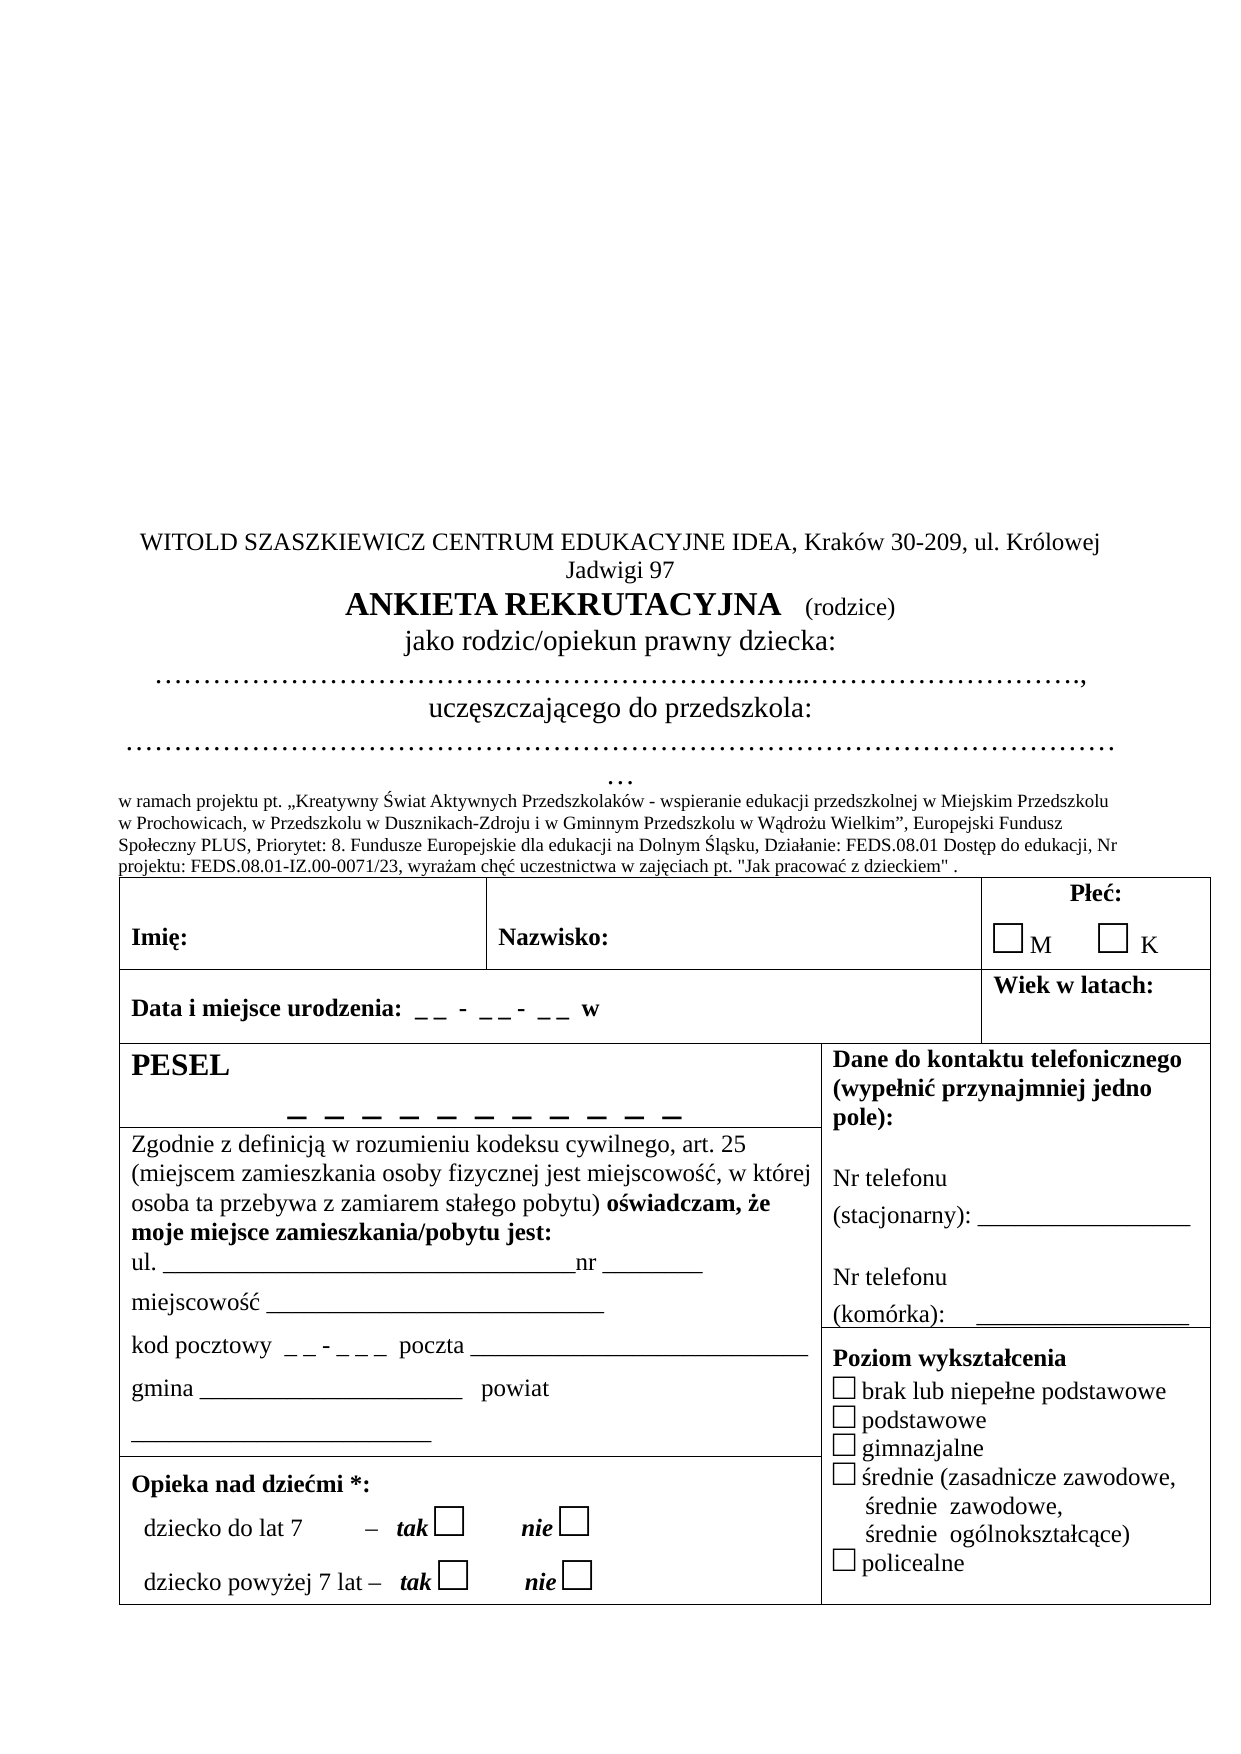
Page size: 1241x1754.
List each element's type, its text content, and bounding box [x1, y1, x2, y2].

table_cell Zgodnie z definicją w rozumieniu kodeksu cywilnego, art. 25 (miejscem zamieszkania osoby fizycznej jest miejscowość, w której osoba ta przebywa z zamiarem stałego pobytu) oświadczam, że moje miejsce zamieszkania/pobytu jest: ul. _________________________________nr ________ miejscowość ___________________________ kod pocztowy _ _ - _ _ _ poczta ___________________________ gmina _____________________ powiat ________________________ województwo ___________________________ [120, 1128, 821, 1456]
table_header Imię: [120, 878, 486, 969]
table_header Płeć: □ M □ K [982, 878, 1210, 969]
table_cell Opieka nad dziećmi *: dziecko do lat 7 – tak □ nie □ dziecko powyżej 7 lat – tak □ nie □ [120, 1457, 821, 1604]
table_cell Wiek w latach: [982, 970, 1210, 1043]
text w ramach projektu pt. „Kreatywny Świat Aktywnych Przedszkolaków - wspieranie edukacji przedszkolnej w Miejskim Przedszkolu w Prochowicach, w Przedszkolu w Dusznikach-Zdroju i w Gminnym Przedszkolu w Wądrożu Wielkim”, Europejski Fundusz Społeczny PLUS, Priorytet: 8. Fundusze Europejskie dla edukacji na Dolnym Śląsku, Działanie: FEDS.08.01 Dostęp do edukacji, Nr projektu: FEDS.08.01-IZ.00-0071/23, wyrażam chęć uczestnictwa w zajęciach pt. "Jak pracować z dzieckiem" . [118, 790, 1122, 877]
table_header Nazwisko: [487, 878, 981, 969]
table_cell Dane do kontaktu telefonicznego (wypełnić przynajmniej jedno pole): Nr telefonu (stacjonarny): _________________ Nr telefonu (komórka): _________________ [822, 1044, 1210, 1327]
text WITOLD SZASZKIEWICZ CENTRUM EDUKACYJNE IDEA, Kraków 30-209, ul. Królowej Jadwigi 97 ANKIETA REKRUTACYJNA (rodzice) jako rodzic/opiekun prawny dziecka: …………………………………………………………..………………………., uczęszczającego do przedszkola: …………………………………………………………………………………………… [118, 527, 1122, 790]
table_cell PESEL _ _ _ _ _ _ _ _ _ _ _ [120, 1044, 821, 1127]
table_cell Poziom wykształcenia □ brak lub niepełne podstawowe □ podstawowe □ gimnazjalne □ średnie (zasadnicze zawodowe, średnie zawodowe, średnie ogólnokształcące) □ policealne □ wyższe (licencjat, mgr) □ inne ………………………… [822, 1328, 1210, 1604]
table_cell Data i miejsce urodzenia: _ _ - _ _ - _ _ w _______________________________ [120, 970, 981, 1043]
